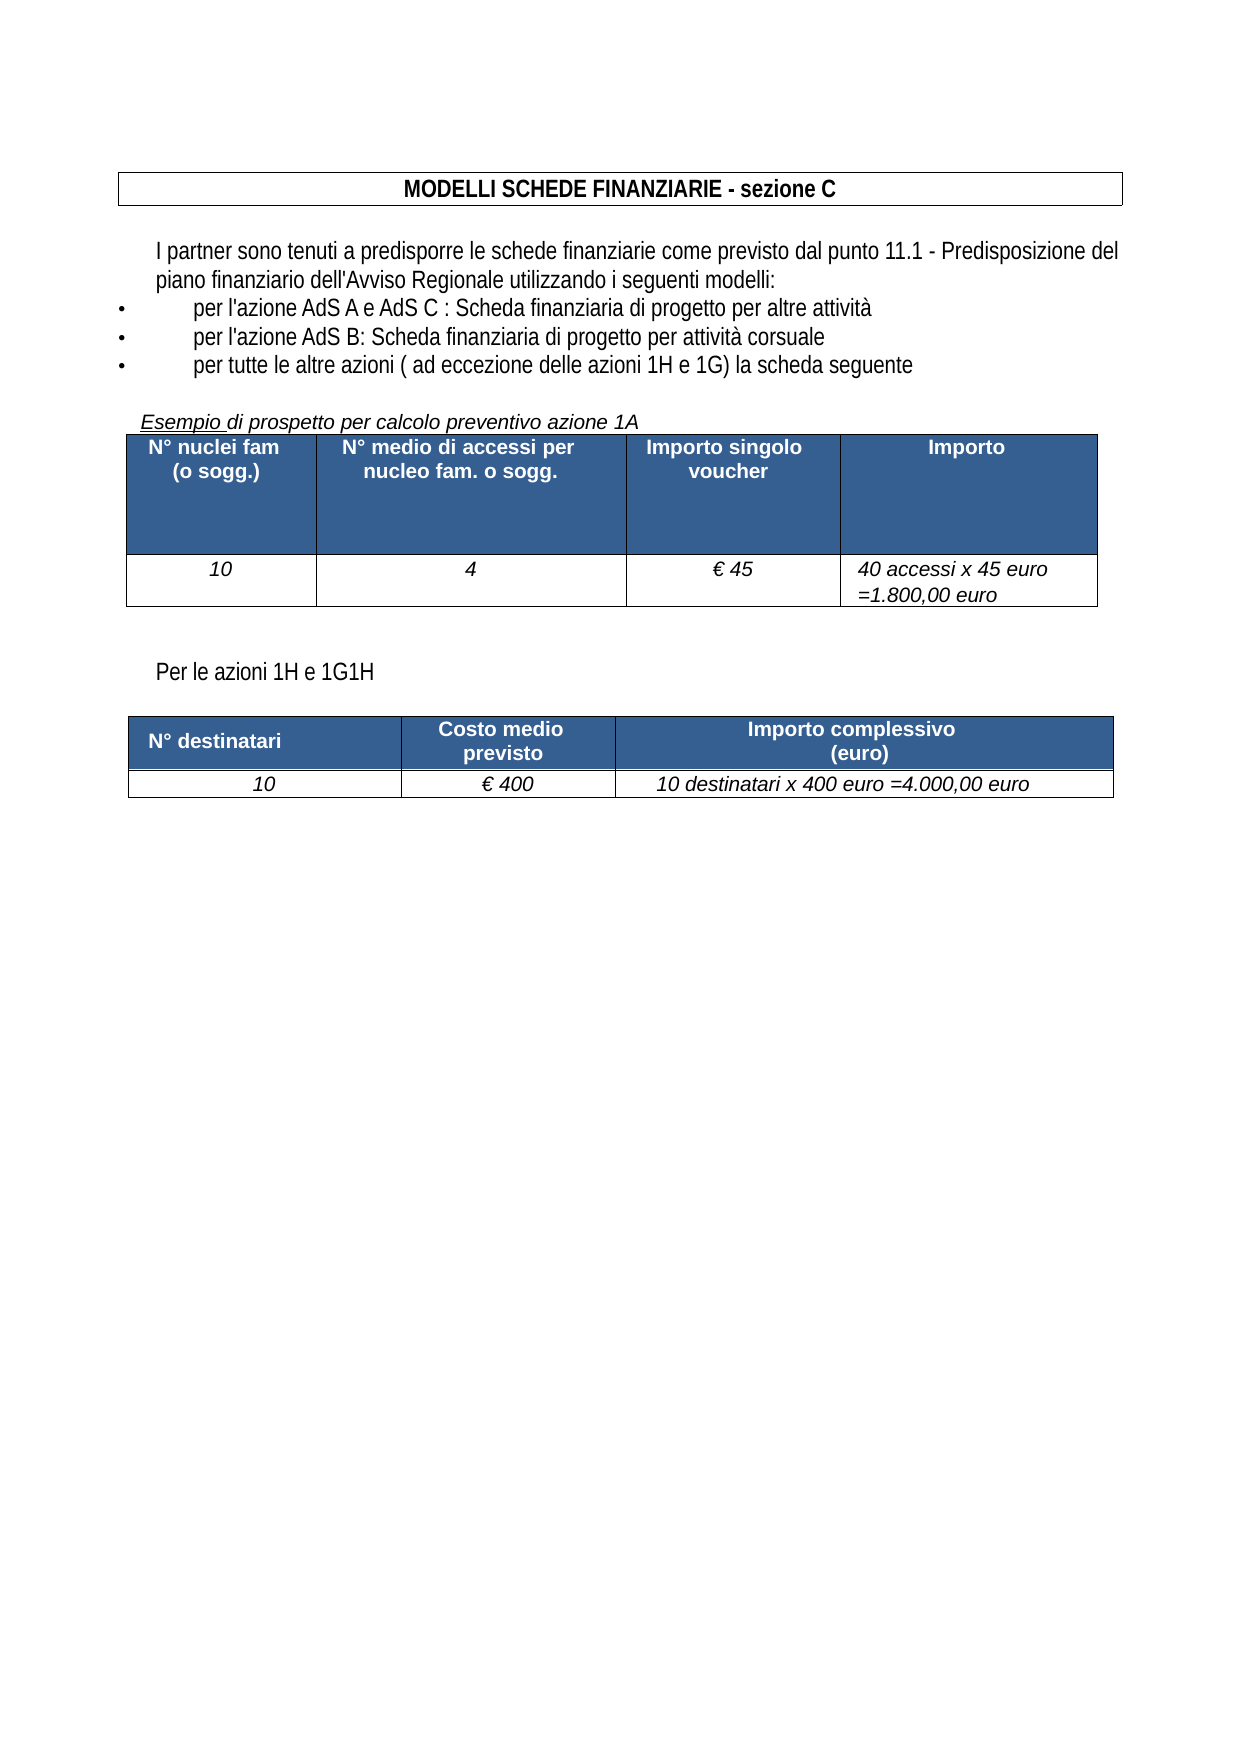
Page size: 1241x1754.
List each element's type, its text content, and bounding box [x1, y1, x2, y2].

table_cell € 400 [402, 771, 615, 797]
table_header Importo singolo voucher [627, 435, 840, 554]
list I partner sono tenuti a predisporre le schede finanziarie come previsto dal punto 11.1 - Predisposizione del piano finanziario dell'Avviso Regionale utilizzando i seguenti modelli: [118, 236, 1122, 293]
table_header N° destinatari [129, 717, 401, 769]
table_cell 10 destinatari x 400 euro =4.000,00 euro [616, 771, 1113, 797]
list per tutte le altre azioni ( ad eccezione delle azioni 1H e 1G) la scheda seguente [118, 351, 1122, 379]
table_cell 40 accessi x 45 euro =1.800,00 euro [841, 555, 1097, 606]
subtitle MODELLI SCHEDE FINANZIARIE - sezione C [119, 173, 1122, 205]
table_header N° nuclei fam (o sogg.) [127, 435, 316, 554]
table_cell 10 [127, 555, 316, 606]
table_header Importo complessivo (euro) [841, 435, 1097, 554]
text Esempio di prospetto per calcolo preventivo azione 1A [140, 410, 1122, 434]
list Per le azioni 1H e 1G1H [118, 656, 1122, 685]
list per l'azione AdS B: Scheda finanziaria di progetto per attività corsuale [118, 322, 1122, 351]
table_cell 10 [129, 771, 401, 797]
table_header N° medio di accessi per nucleo fam. o sogg. [317, 435, 626, 554]
table_header Importo complessivo (euro) [616, 717, 1113, 769]
list per l'azione AdS A e AdS C : Scheda finanziaria di progetto per altre attività [118, 293, 1122, 322]
table_cell € 45 [627, 555, 840, 606]
table_cell 4 [317, 555, 626, 606]
table_header Costo medio previsto [402, 717, 615, 769]
